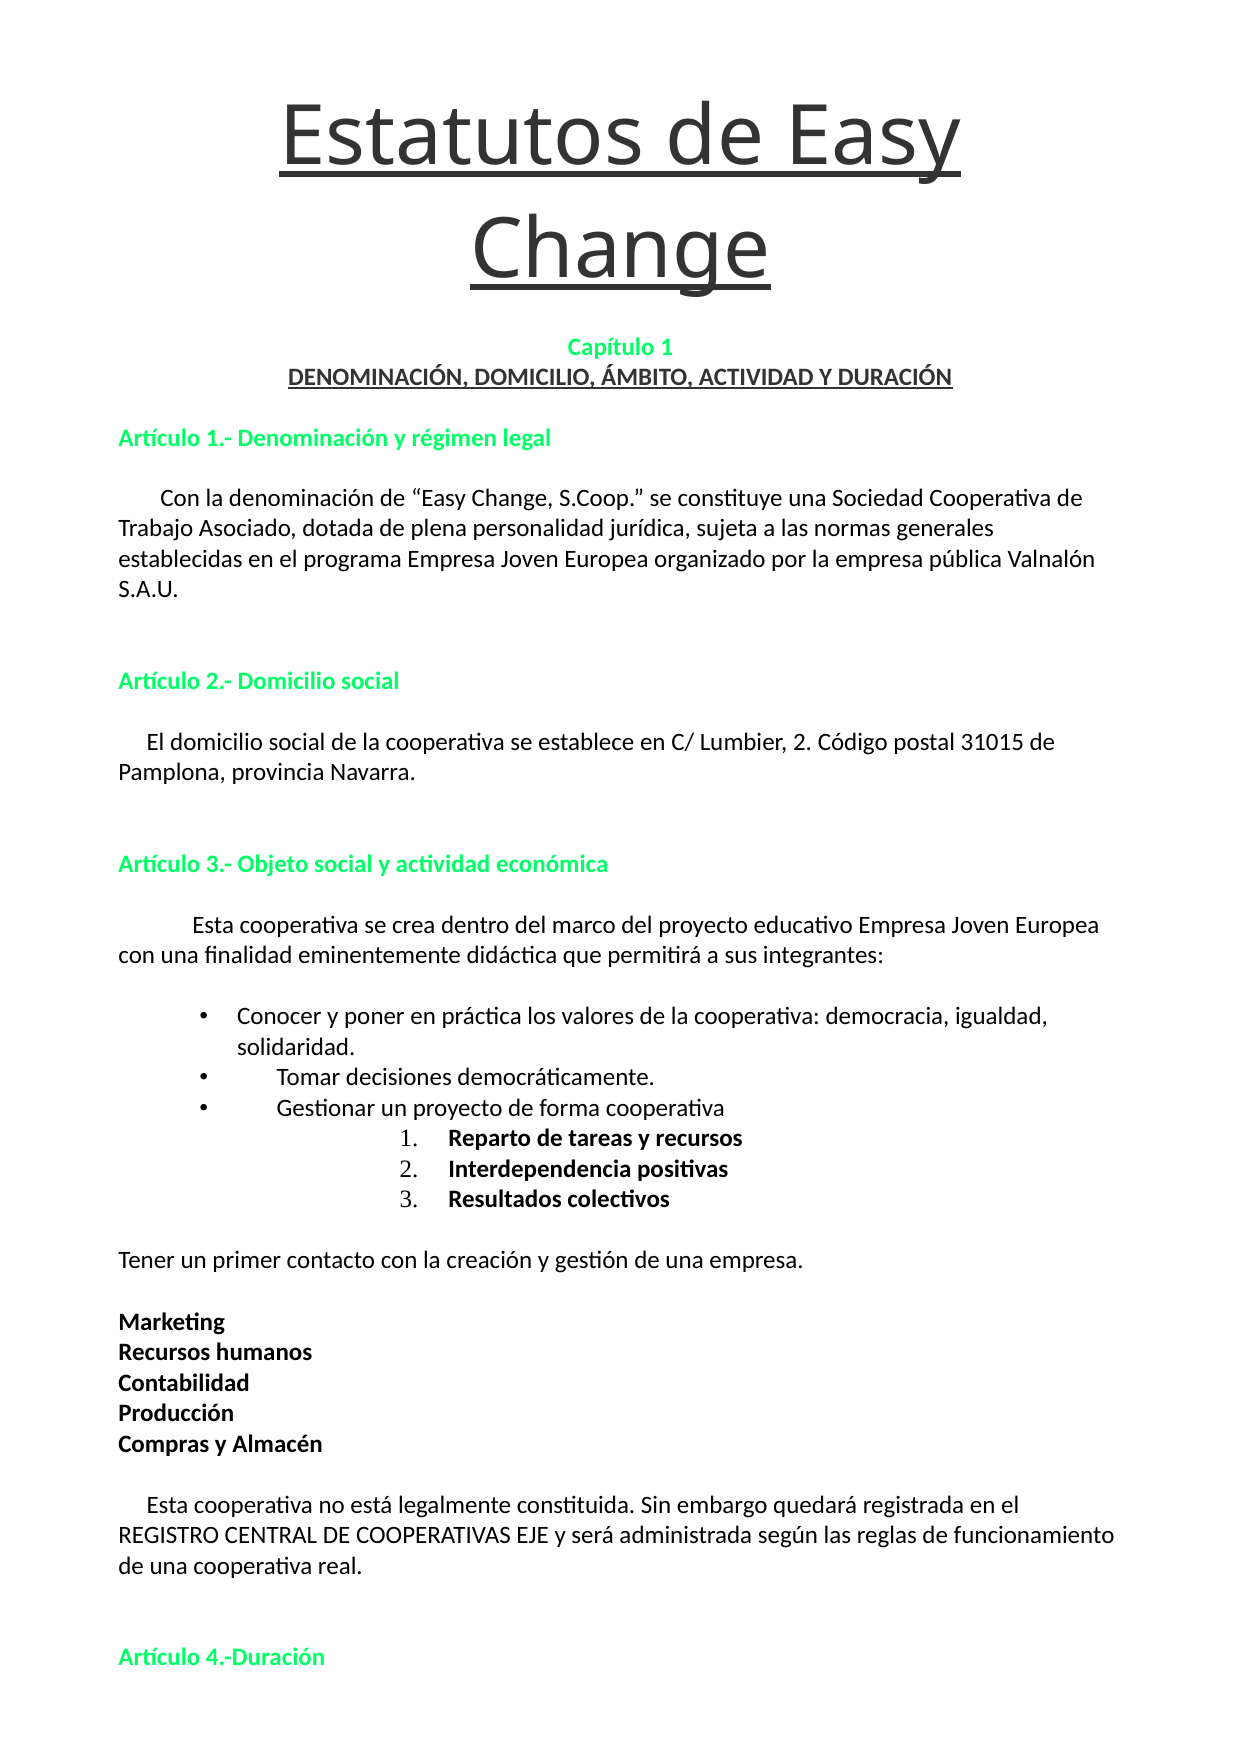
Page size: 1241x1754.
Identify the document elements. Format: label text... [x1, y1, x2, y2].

text Con la denominación de “Easy Change, S.Coop.” se constituye una Sociedad Cooperativa de Trabajo Asociado, dotada de plena personalidad jurídica, sujeta a las normas generales establecidas en el programa Empresa Joven Europea organizado por la empresa pública Valnalón S.A.U. [118, 482, 1122, 604]
text Marketing [118, 1306, 1122, 1336]
text Capítulo 1 [118, 331, 1122, 361]
list Resultados colectivos [399, 1184, 1122, 1214]
list Reparto de tareas y recursos [399, 1123, 1122, 1153]
text Artículo 1.- Denominación y régimen legal [118, 422, 1122, 453]
text El domicilio social de la cooperativa se establece en C/ Lumbier, 2. Código postal 31015 de Pamplona, provincia Navarra. [118, 726, 1122, 787]
list Conocer y poner en práctica los valores de la cooperativa: democracia, igualdad, solidaridad. [199, 1001, 1122, 1062]
text Contabilidad [118, 1367, 1122, 1397]
list Interdependencia positivas [399, 1153, 1122, 1184]
list Gestionar un proyecto de forma cooperativa [199, 1092, 1122, 1123]
text Artículo 3.- Objeto social y actividad económica [118, 848, 1122, 878]
text Producción [118, 1397, 1122, 1428]
text Compras y Almacén [118, 1428, 1122, 1458]
text Recursos humanos [118, 1336, 1122, 1367]
text Esta cooperativa se crea dentro del marco del proyecto educativo Empresa Joven Europea con una finalidad eminentemente didáctica que permitirá a sus integrantes: [118, 909, 1122, 970]
text DENOMINACIÓN, DOMICILIO, ÁMBITO, ACTIVIDAD Y DURACIÓN [118, 361, 1122, 392]
text Artículo 4.-Duración [118, 1641, 1122, 1672]
text Artículo 2.- Domicilio social [118, 665, 1122, 695]
list Tomar decisiones democráticamente. [199, 1062, 1122, 1092]
text Tener un primer contacto con la creación y gestión de una empresa. [118, 1245, 1122, 1275]
text Esta cooperativa no está legalmente constituida. Sin embargo quedará registrada en el REGISTRO CENTRAL DE COOPERATIVAS EJE y será administrada según las reglas de funcionamiento de una cooperativa real. [118, 1489, 1122, 1580]
